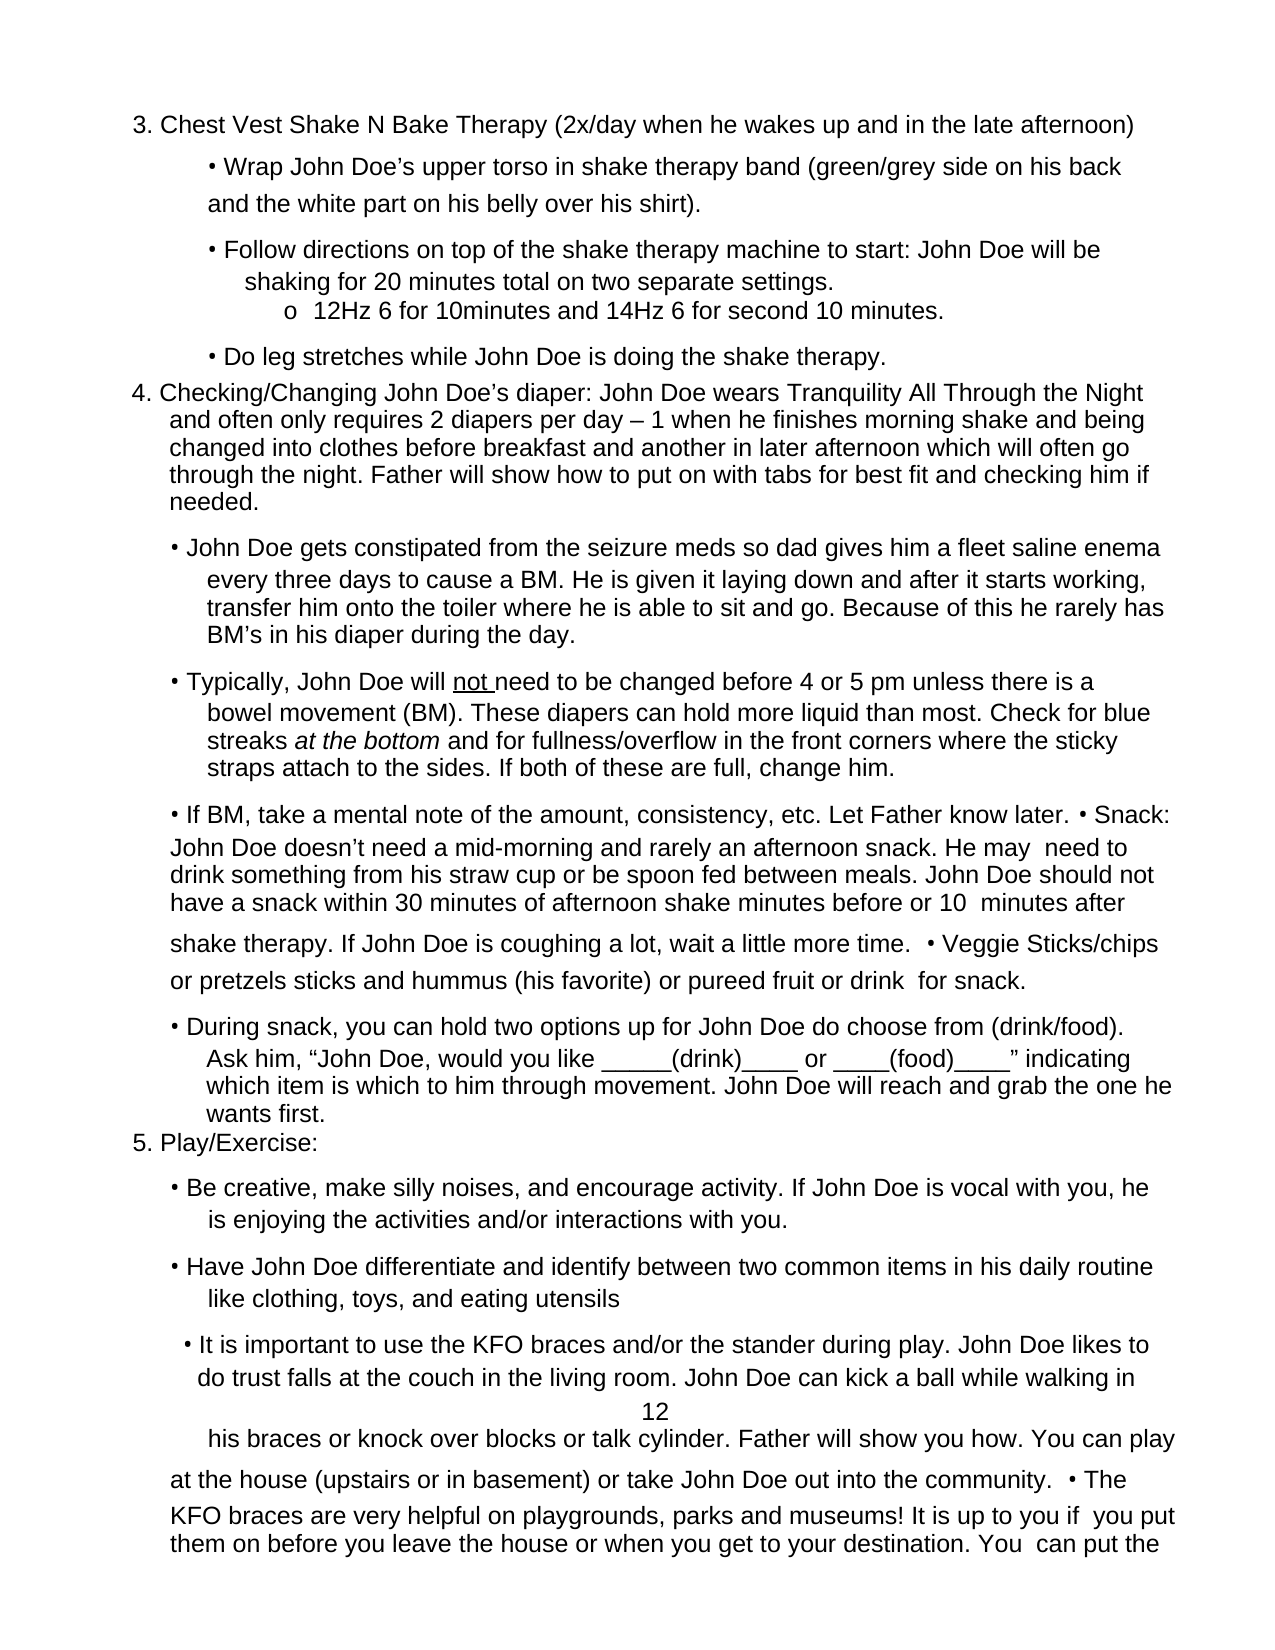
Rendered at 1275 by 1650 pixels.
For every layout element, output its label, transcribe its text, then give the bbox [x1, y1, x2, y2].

text 3. Chest Vest Shake N Bake Therapy (2x/day when he wakes up and in the late afternoon) • Wrap John Doe’s upper torso in shake therapy band (green/grey side on his back and the white part on his belly over his shirt). [132, 111, 1148, 218]
text 12 [60, 1397, 669, 1426]
text • During snack, you can hold two options up for John Doe do choose from (drink/food). Ask him, “John Doe, would you like _____(drink)____ or ____(food)____” indicating which item is which to him through movement. John Doe will reach and grab the one he wants first. [170, 997, 1179, 1127]
text • John Doe gets constipated from the seizure meds so dad gives him a fleet saline enema every three days to cause a BM. He is given it laying down and after it starts working, transfer him onto the toiler where he is able to sit and go. Because of this he rarely has BM’s in his diaper during the day. [170, 518, 1187, 649]
text • Typically, John Doe will not need to be changed before 4 or 5 pm unless there is a bowel movement (BM). These diapers can hold more liquid than most. Check for blue streaks at the bottom and for fullness/overflow in the front corners where the sticky straps attach to the sides. If both of these are full, change him. [170, 651, 1158, 782]
text • Follow directions on top of the shake therapy machine to start: John Doe will be shaking for 20 minutes total on two separate settings. [207, 219, 1127, 296]
text • It is important to use the KFO braces and/or the stander during play. John Doe likes to do trust falls at the couch in the living room. John Doe can kick a ball while walking in [170, 1314, 1163, 1391]
text • If BM, take a mental note of the amount, consistency, etc. Let Father know later. • Snack: John Doe doesn’t need a mid-morning and rarely an afternoon snack. He may need to drink something from his straw cup or be spoon fed between meals. John Doe should not have a snack within 30 minutes of afternoon shake minutes before or 10 minutes after shake therapy. If John Doe is coughing a lot, wait a little more time. • Veggie Sticks/chips or pretzels sticks and hummus (his favorite) or pureed fruit or drink for snack. [170, 784, 1172, 995]
text his braces or knock over blocks or talk cylinder. Father will show you how. You can play at the house (upstairs or in basement) or take John Doe out into the community. • The KFO braces are very helpful on playgrounds, parks and museums! It is up to you if you put them on before you leave the house or when you get to your destination. You can put the [170, 1426, 1182, 1558]
text • Be creative, make silly noises, and encourage activity. If John Doe is vocal with you, he is enjoying the activities and/or interactions with you. [170, 1157, 1176, 1234]
text 5. Play/Exercise: [132, 1128, 1202, 1156]
text • Do leg stretches while John Doe is doing the shake therapy. [207, 328, 1202, 379]
text o 12Hz 6 for 10minutes and 14Hz 6 for second 10 minutes. [283, 296, 1202, 327]
text • Have John Doe differentiate and identify between two common items in his daily routine like clothing, toys, and eating utensils [170, 1236, 1180, 1313]
text 4. Checking/Changing John Doe’s diaper: John Doe wears Tranquility All Through the Night and often only requires 2 diapers per day – 1 when he finishes morning shake and being changed into clothes before breakfast and another in later afternoon which will often go through the night. Father will show how to put on with tabs for best fit and checking him if needed. [131, 379, 1158, 516]
